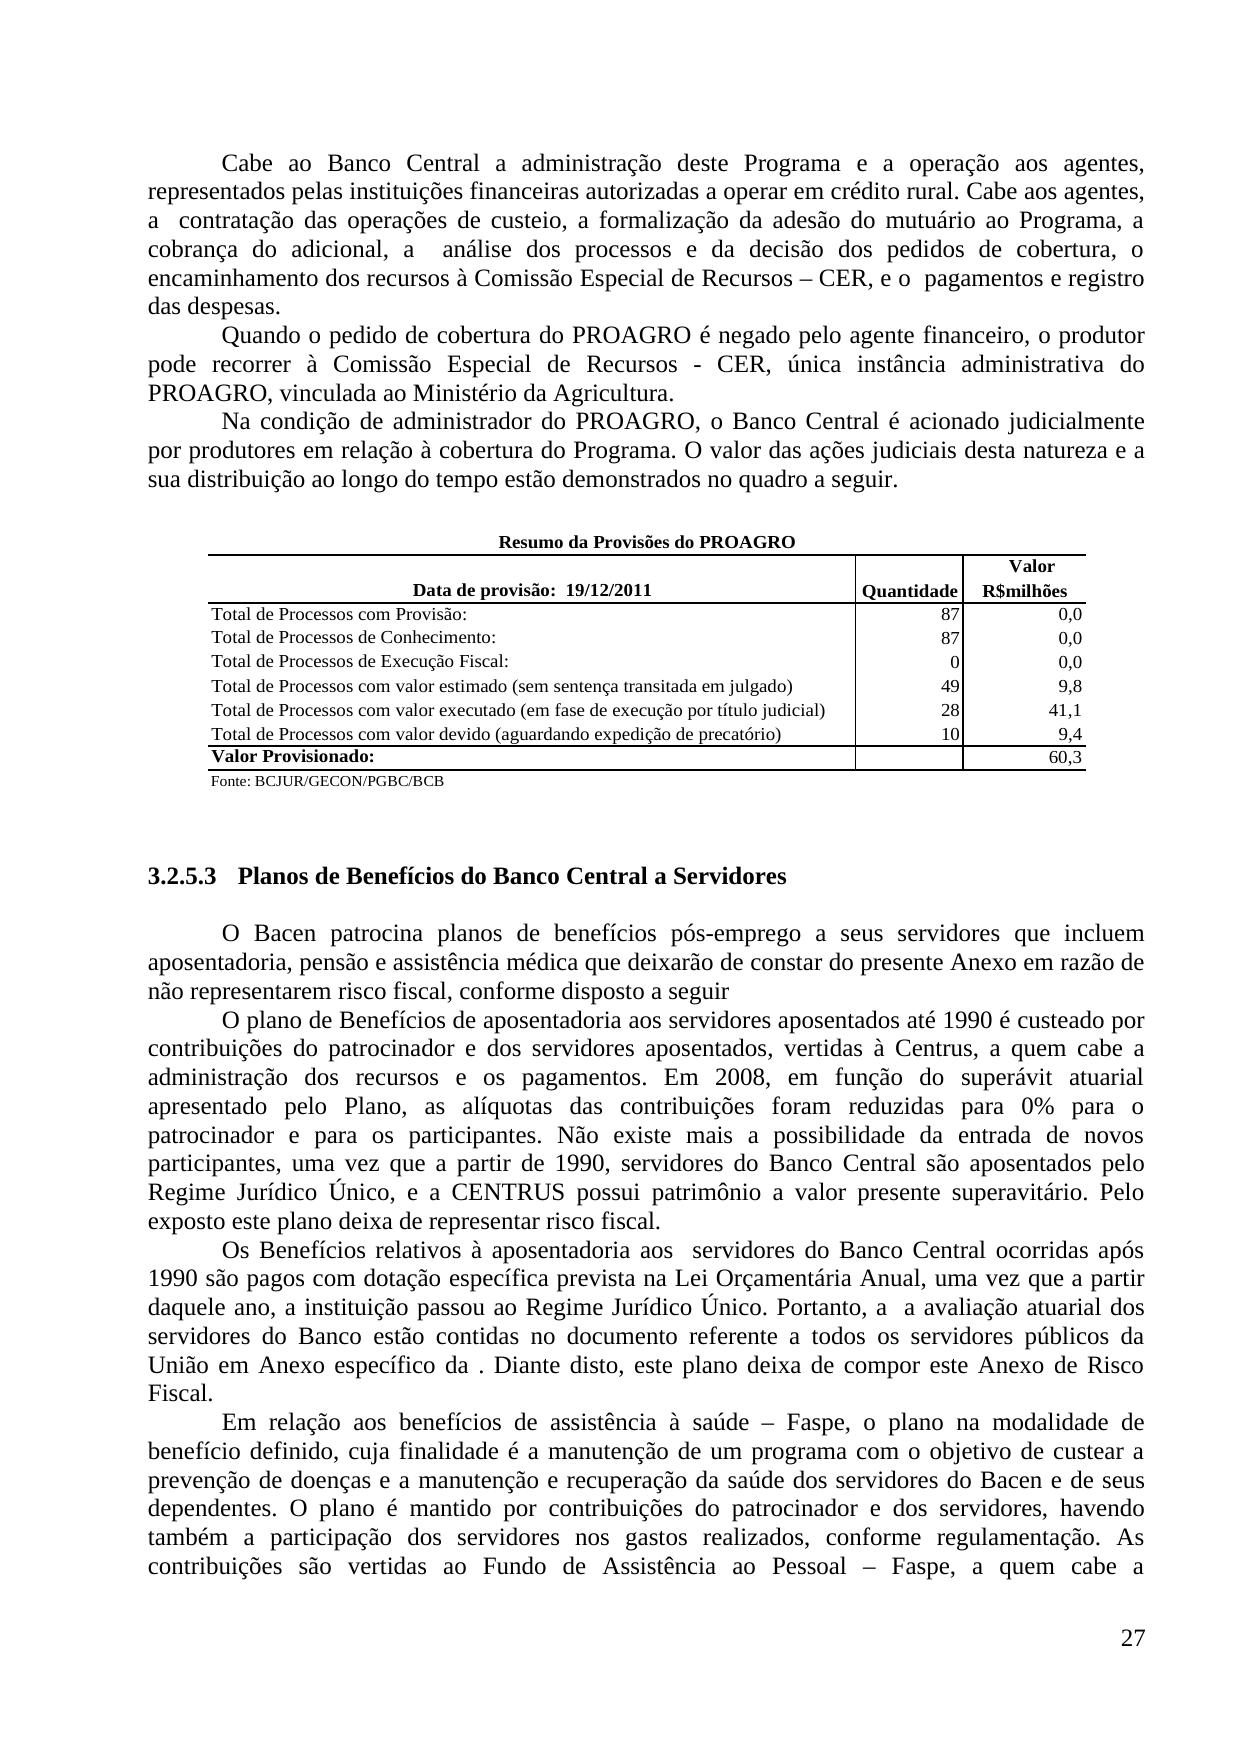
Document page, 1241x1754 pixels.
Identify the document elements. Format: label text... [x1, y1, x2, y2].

text Cabe ao Banco Central a administração deste Programa e a operação aos agentes, representados pelas instituições financeiras autorizadas a operar em crédito rural. Cabe aos agentes, a contratação das operações de custeio, a formalização da adesão do mutuário ao Programa, a cobrança do adicional, a análise dos processos e da decisão dos pedidos de cobertura, o encaminhamento dos recursos à Comissão Especial de Recursos – CER, e o pagamentos e registro das despesas. [148, 148, 1146, 320]
text Na condição de administrador do PROAGRO, o Banco Central é acionado judicialmente por produtores em relação à cobertura do Programa. O valor das ações judiciais desta natureza e a sua distribuição ao longo do tempo estão demonstrados no quadro a seguir. [148, 406, 1146, 493]
text Em relação aos benefícios de assistência à saúde – Faspe, o plano na modalidade de benefício definido, cuja finalidade é a manutenção de um programa com o objetivo de custear a prevenção de doenças e a manutenção e recuperação da saúde dos servidores do Bacen e de seus dependentes. O plano é mantido por contribuições do patrocinador e dos servidores, havendo também a participação dos servidores nos gastos realizados, conforme regulamentação. As contribuições são vertidas ao Fundo de Assistência ao Pessoal – Faspe, a quem cabe a [148, 1407, 1146, 1580]
subtitle Planos de Benefícios do Banco Central a Servidores [148, 861, 1146, 890]
text Quando o pedido de cobertura do PROAGRO é negado pelo agente financeiro, o produtor pode recorrer à Comissão Especial de Recursos - CER, única instância administrativa do PROAGRO, vinculada ao Ministério da Agricultura. [148, 320, 1146, 406]
text Os Benefícios relativos à aposentadoria aos servidores do Banco Central ocorridas após 1990 são pagos com dotação específica prevista na Lei Orçamentária Anual, uma vez que a partir daquele ano, a instituição passou ao Regime Jurídico Único. Portanto, a a avaliação atuarial dos servidores do Banco estão contidas no documento referente a todos os servidores públicos da União em Anexo específico da . Diante disto, este plano deixa de compor este Anexo de Risco Fiscal. [148, 1235, 1146, 1407]
text O plano de Benefícios de aposentadoria aos servidores aposentados até 1990 é custeado por contribuições do patrocinador e dos servidores aposentados, vertidas à Centrus, a quem cabe a administração dos recursos e os pagamentos. Em 2008, em função do superávit atuarial apresentado pelo Plano, as alíquotas das contribuições foram reduzidas para 0% para o patrocinador e para os participantes. Não existe mais a possibilidade da entrada de novos participantes, uma vez que a partir de 1990, servidores do Banco Central são aposentados pelo Regime Jurídico Único, e a CENTRUS possui patrimônio a valor presente superavitário. Pelo exposto este plano deixa de representar risco fiscal. [148, 1005, 1146, 1235]
text O Bacen patrocina planos de benefícios pós-emprego a seus servidores que incluem aposentadoria, pensão e assistência médica que deixarão de constar do presente Anexo em razão de não representarem risco fiscal, conforme disposto a seguir [148, 918, 1146, 1005]
